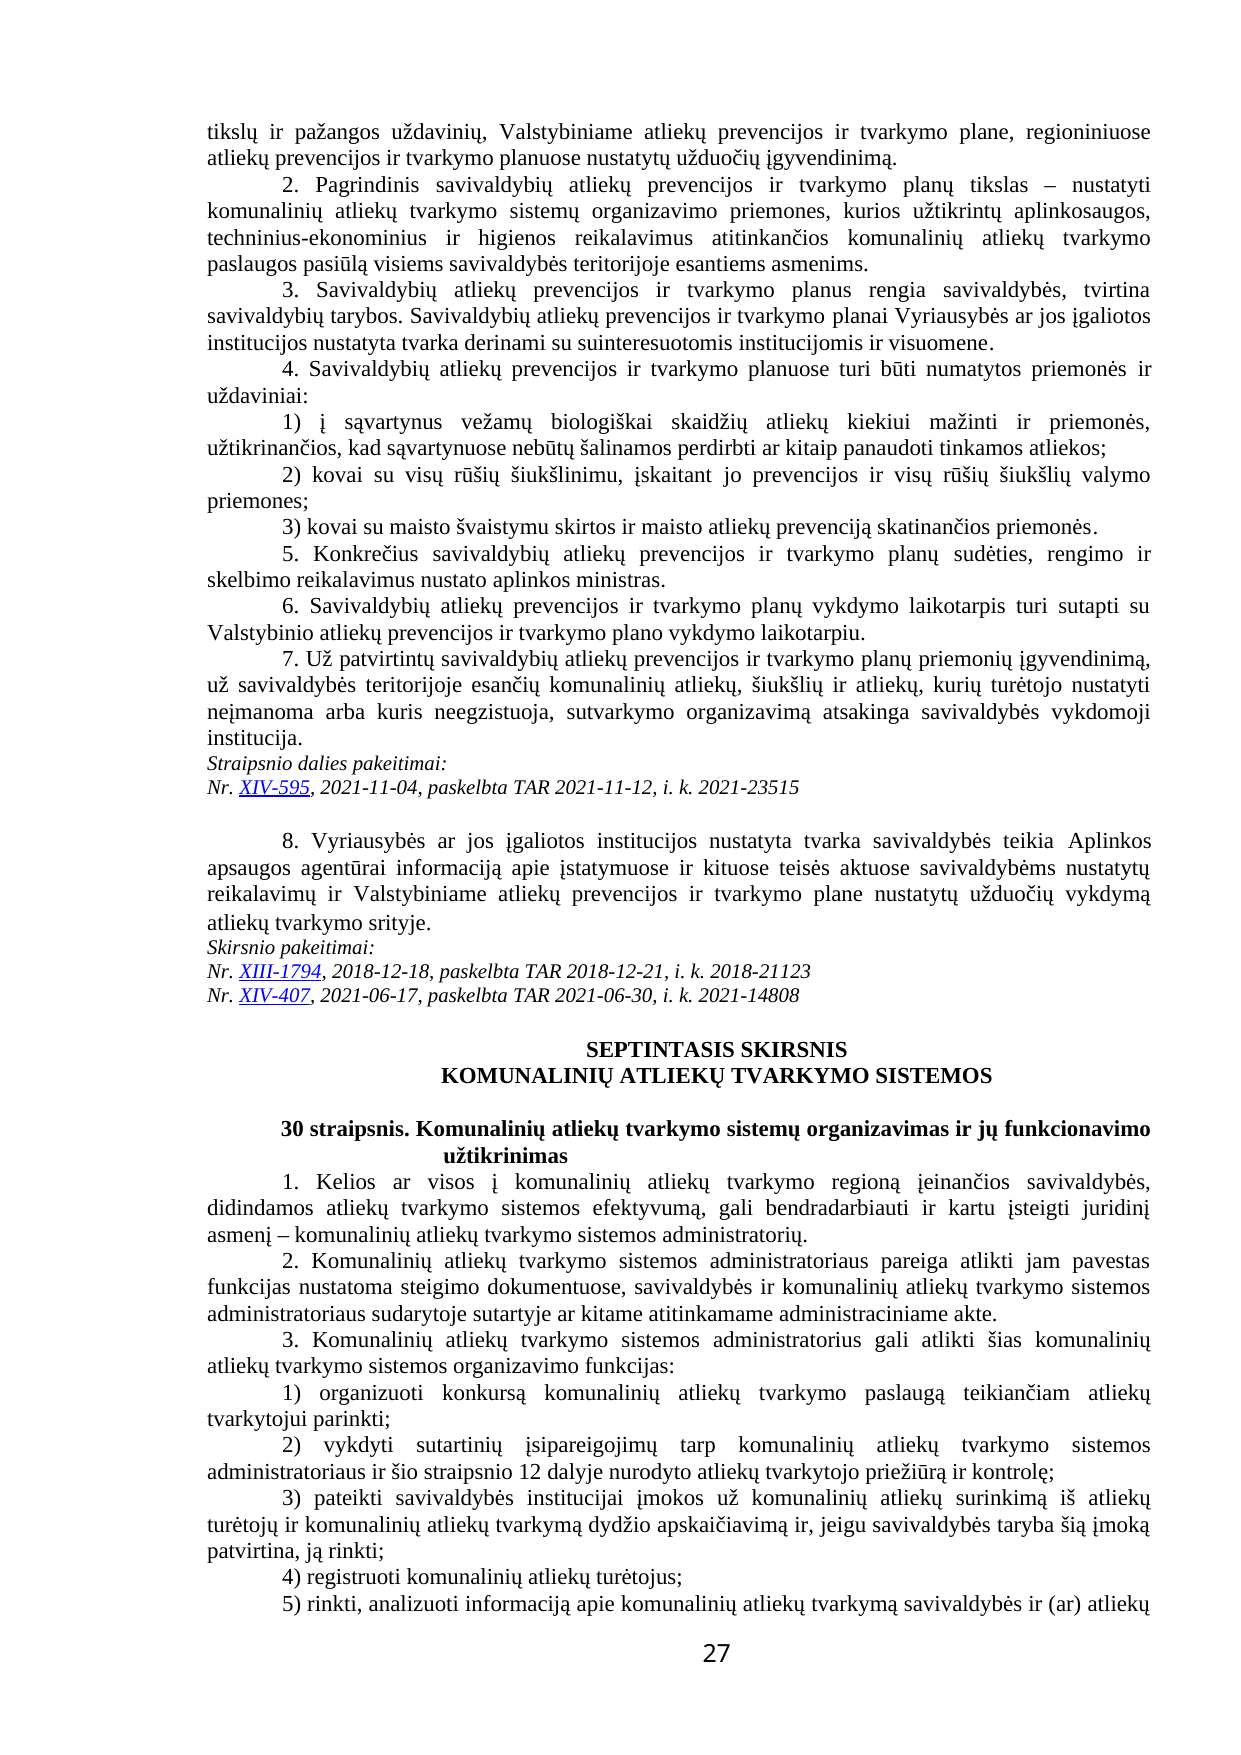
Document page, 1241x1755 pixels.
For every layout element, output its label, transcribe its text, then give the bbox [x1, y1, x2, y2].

text Nr. XIV-595, 2021-11-04, paskelbta TAR 2021-11-12, i. k. 2021-23515 [207, 775, 1152, 799]
text 1) į sąvartynus vežamų biologiškai skaidžių atliekų kiekiui mažinti ir priemonės, užtikrinančios, kad sąvartynuose nebūtų šalinamos perdirbti ar kitaip panaudoti tinkamos atliekos; [207, 408, 1152, 461]
text 2. Pagrindinis savivaldybių atliekų prevencijos ir tvarkymo planų tikslas – nustatyti komunalinių atliekų tvarkymo sistemų organizavimo priemones, kurios užtikrintų aplinkosaugos, techninius-ekonominius ir higienos reikalavimus atitinkančios komunalinių atliekų tvarkymo paslaugos pasiūlą visiems savivaldybės teritorijoje esantiems asmenims. [207, 171, 1152, 276]
text 7. Už patvirtintų savivaldybių atliekų prevencijos ir tvarkymo planų priemonių įgyvendinimą, už savivaldybės teritorijoje esančių komunalinių atliekų, šiukšlių ir atliekų, kurių turėtojo nustatyti neįmanoma arba kuris neegzistuoja, sutvarkymo organizavimą atsakinga savivaldybės vykdomoji institucija. [207, 645, 1152, 751]
text tikslų ir pažangos uždavinių, Valstybiniame atliekų prevencijos ir tvarkymo plane, regioniniuose atliekų prevencijos ir tvarkymo planuose nustatytų užduočių įgyvendinimą. [207, 118, 1152, 171]
text 30 straipsnis. Komunalinių atliekų tvarkymo sistemų organizavimas ir jų funkcionavimo užtikrinimas [281, 1115, 1152, 1168]
text 3. Komunalinių atliekų tvarkymo sistemos administratorius gali atlikti šias komunalinių atliekų tvarkymo sistemos organizavimo funkcijas: [207, 1326, 1152, 1379]
text septintasis skirsnis [207, 1036, 1152, 1063]
text 3) pateikti savivaldybės institucijai įmokos už komunalinių atliekų surinkimą iš atliekų turėtojų ir komunalinių atliekų tvarkymą dydžio apskaičiavimą ir, jeigu savivaldybės taryba šią įmoką patvirtina, ją rinkti; [207, 1484, 1152, 1563]
text Nr. XIII-1794, 2018-12-18, paskelbta TAR 2018-12-21, i. k. 2018-21123 [207, 959, 1152, 983]
text 3) kovai su maisto švaistymu skirtos ir maisto atliekų prevenciją skatinančios priemonės. [207, 513, 1152, 540]
text 5) rinkti, analizuoti informaciją apie komunalinių atliekų tvarkymą savivaldybės ir (ar) atliekų [207, 1590, 1152, 1616]
text 2) vykdyti sutartinių įsipareigojimų tarp komunalinių atliekų tvarkymo sistemos administratoriaus ir šio straipsnio 12 dalyje nurodyto atliekų tvarkytojo priežiūrą ir kontrolę; [207, 1432, 1152, 1484]
text Straipsnio dalies pakeitimai: [207, 751, 1152, 775]
text Nr. XIV-407, 2021-06-17, paskelbta TAR 2021-06-30, i. k. 2021-14808 [207, 983, 1152, 1007]
text 8. Vyriausybės ar jos įgaliotos institucijos nustatyta tvarka savivaldybės teikia Aplinkos apsaugos agentūrai informaciją apie įstatymuose ir kituose teisės aktuose savivaldybėms nustatytų reikalavimų ir Valstybiniame atliekų prevencijos ir tvarkymo plane nustatytų užduočių vykdymą atliekų tvarkymo srityje. [207, 827, 1152, 935]
text Skirsnio pakeitimai: [207, 935, 1152, 959]
text 4) registruoti komunalinių atliekų turėtojus; [207, 1563, 1152, 1590]
text 2) kovai su visų rūšių šiukšlinimu, įskaitant jo prevencijos ir visų rūšių šiukšlių valymo priemones; [207, 461, 1152, 513]
text 1. Kelios ar visos į komunalinių atliekų tvarkymo regioną įeinančios savivaldybės, didindamos atliekų tvarkymo sistemos efektyvumą, gali bendradarbiauti ir kartu įsteigti juridinį asmenį – komunalinių atliekų tvarkymo sistemos administratorių. [207, 1168, 1152, 1247]
text 2. Komunalinių atliekų tvarkymo sistemos administratoriaus pareiga atlikti jam pavestas funkcijas nustatoma steigimo dokumentuose, savivaldybės ir komunalinių atliekų tvarkymo sistemos administratoriaus sudarytoje sutartyje ar kitame atitinkamame administraciniame akte. [207, 1247, 1152, 1326]
text 3. Savivaldybių atliekų prevencijos ir tvarkymo planus rengia savivaldybės, tvirtina savivaldybių tarybos. Savivaldybių atliekų prevencijos ir tvarkymo planai Vyriausybės ar jos įgaliotos institucijos nustatyta tvarka derinami su suinteresuotomis institucijomis ir visuomene. [207, 276, 1152, 355]
text komunalinių atliekų tvarkymo sistemos [207, 1063, 1152, 1089]
text 6. Savivaldybių atliekų prevencijos ir tvarkymo planų vykdymo laikotarpis turi sutapti su Valstybinio atliekų prevencijos ir tvarkymo plano vykdymo laikotarpiu. [207, 592, 1152, 645]
text 4. Savivaldybių atliekų prevencijos ir tvarkymo planuose turi būti numatytos priemonės ir uždaviniai: [207, 355, 1152, 408]
text 5. Konkrečius savivaldybių atliekų prevencijos ir tvarkymo planų sudėties, rengimo ir skelbimo reikalavimus nustato aplinkos ministras. [207, 540, 1152, 592]
text 1) organizuoti konkursą komunalinių atliekų tvarkymo paslaugą teikiančiam atliekų tvarkytojui parinkti; [207, 1379, 1152, 1432]
